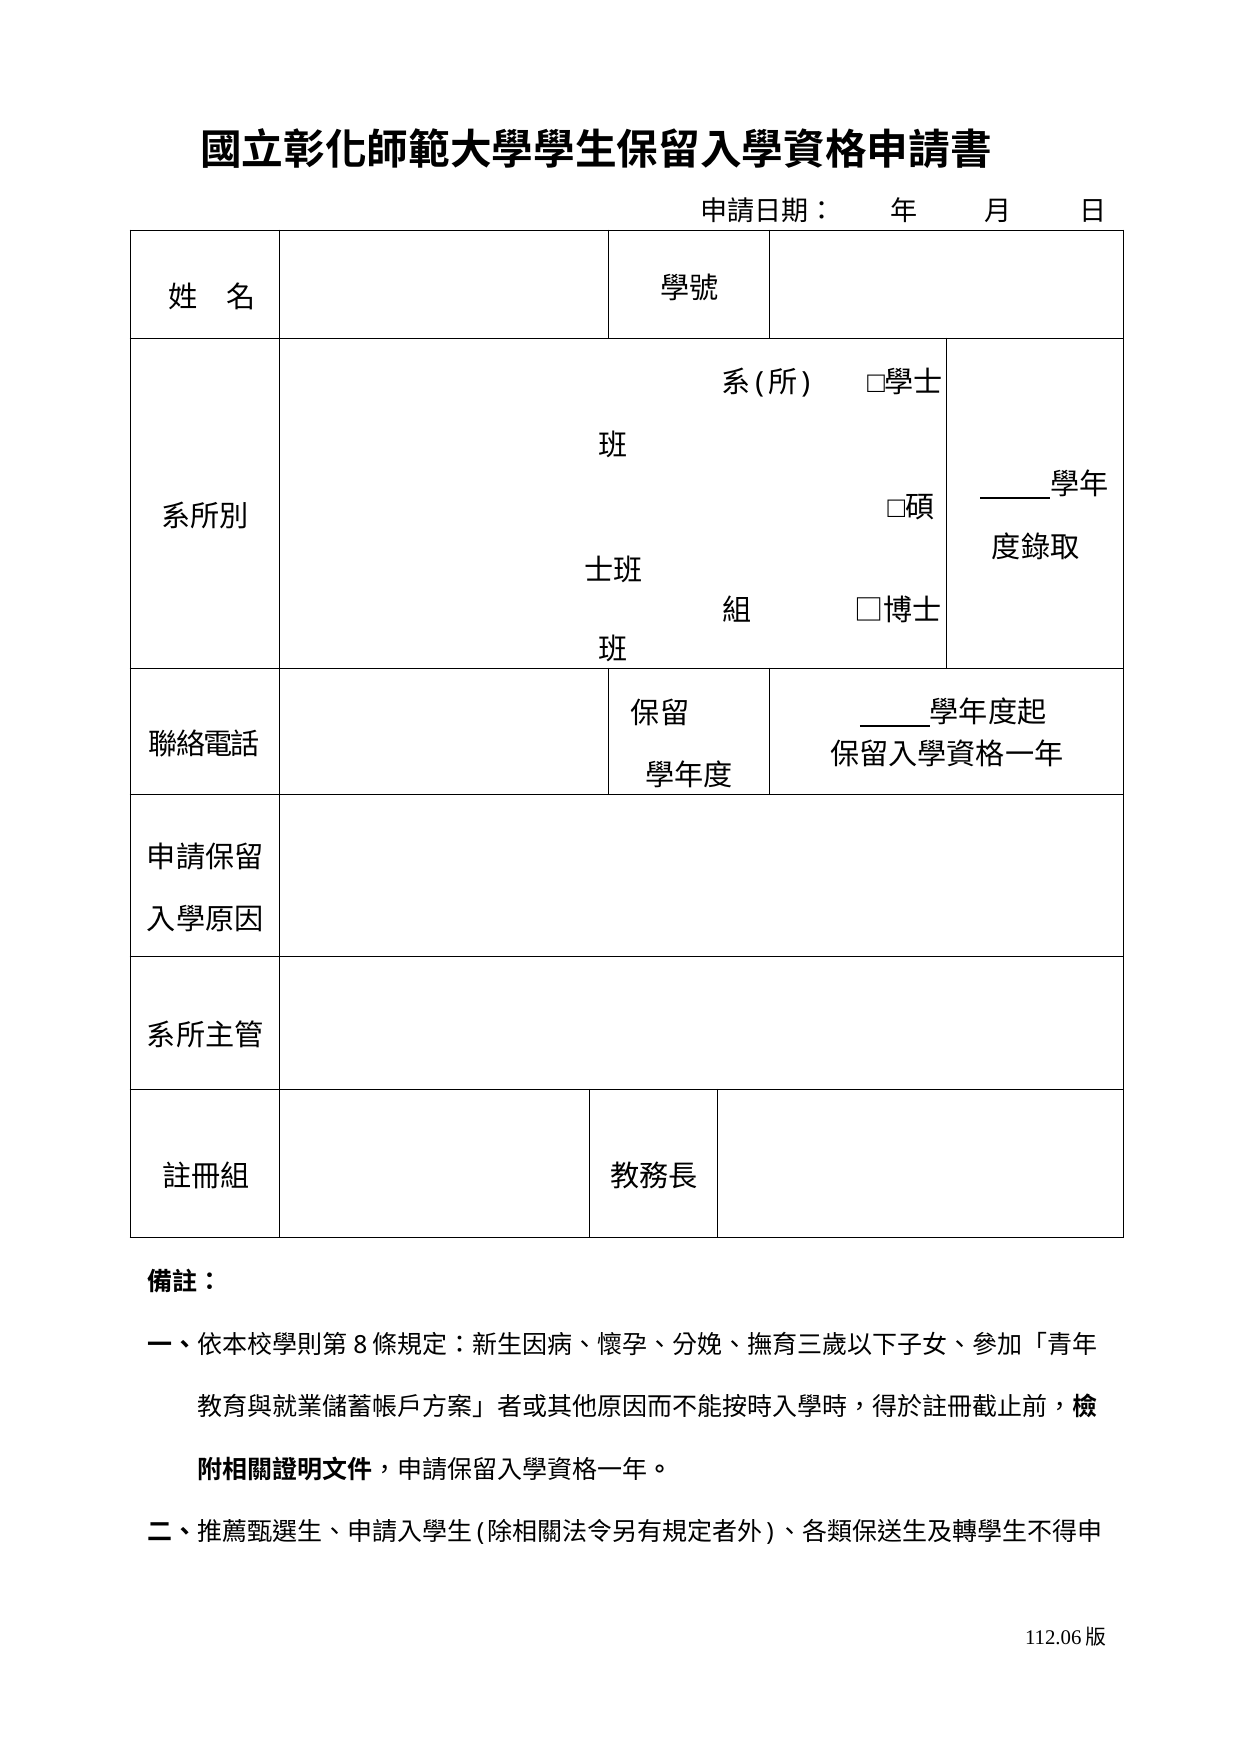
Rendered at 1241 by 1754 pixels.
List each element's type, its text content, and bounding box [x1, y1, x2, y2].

table_cell 學年度起 保留入學資格一年 [770, 669, 1123, 794]
table_header 學號 [609, 231, 769, 337]
table_cell [280, 669, 608, 794]
table_cell 系所別 [131, 339, 279, 668]
table_header 姓 名 [131, 231, 279, 337]
table_cell [280, 957, 1123, 1089]
table_cell 系所主管 [131, 957, 279, 1089]
table_header [280, 231, 608, 337]
text 申請日期： 年 月 日 [148, 167, 1106, 229]
table_cell 學年度錄取 [947, 339, 1123, 668]
table_cell 系(所) □學士班 □碩士班 組 □博士班 [280, 339, 946, 668]
table_header [770, 231, 1123, 337]
text 二、推薦甄選生、申請入學生(除相關法令另有規定者外)、各類保送生及轉學生不得申 [148, 1488, 1106, 1551]
text 一、依本校學則第8條規定：新生因病、懷孕、分娩、撫育三歲以下子女、參加「青年教育與就業儲蓄帳戶方案」者或其他原因而不能按時入學時，得於註冊截止前，檢附相關證明文件，申請保留入學資格一年。 [148, 1301, 1106, 1488]
text 備註： [148, 1238, 1106, 1301]
table_cell 聯絡電話 [131, 669, 279, 794]
table_cell 保留 學年度 [609, 669, 769, 794]
table_cell [280, 795, 1123, 956]
text 國立彰化師範大學學生保留入學資格申請書 [148, 104, 1106, 167]
table_cell [718, 1090, 1123, 1237]
table_cell 教務長 [590, 1090, 717, 1237]
table_cell 註冊組 [131, 1090, 279, 1237]
table_cell 申請保留入學原因 [131, 795, 279, 956]
table_cell [280, 1090, 589, 1237]
